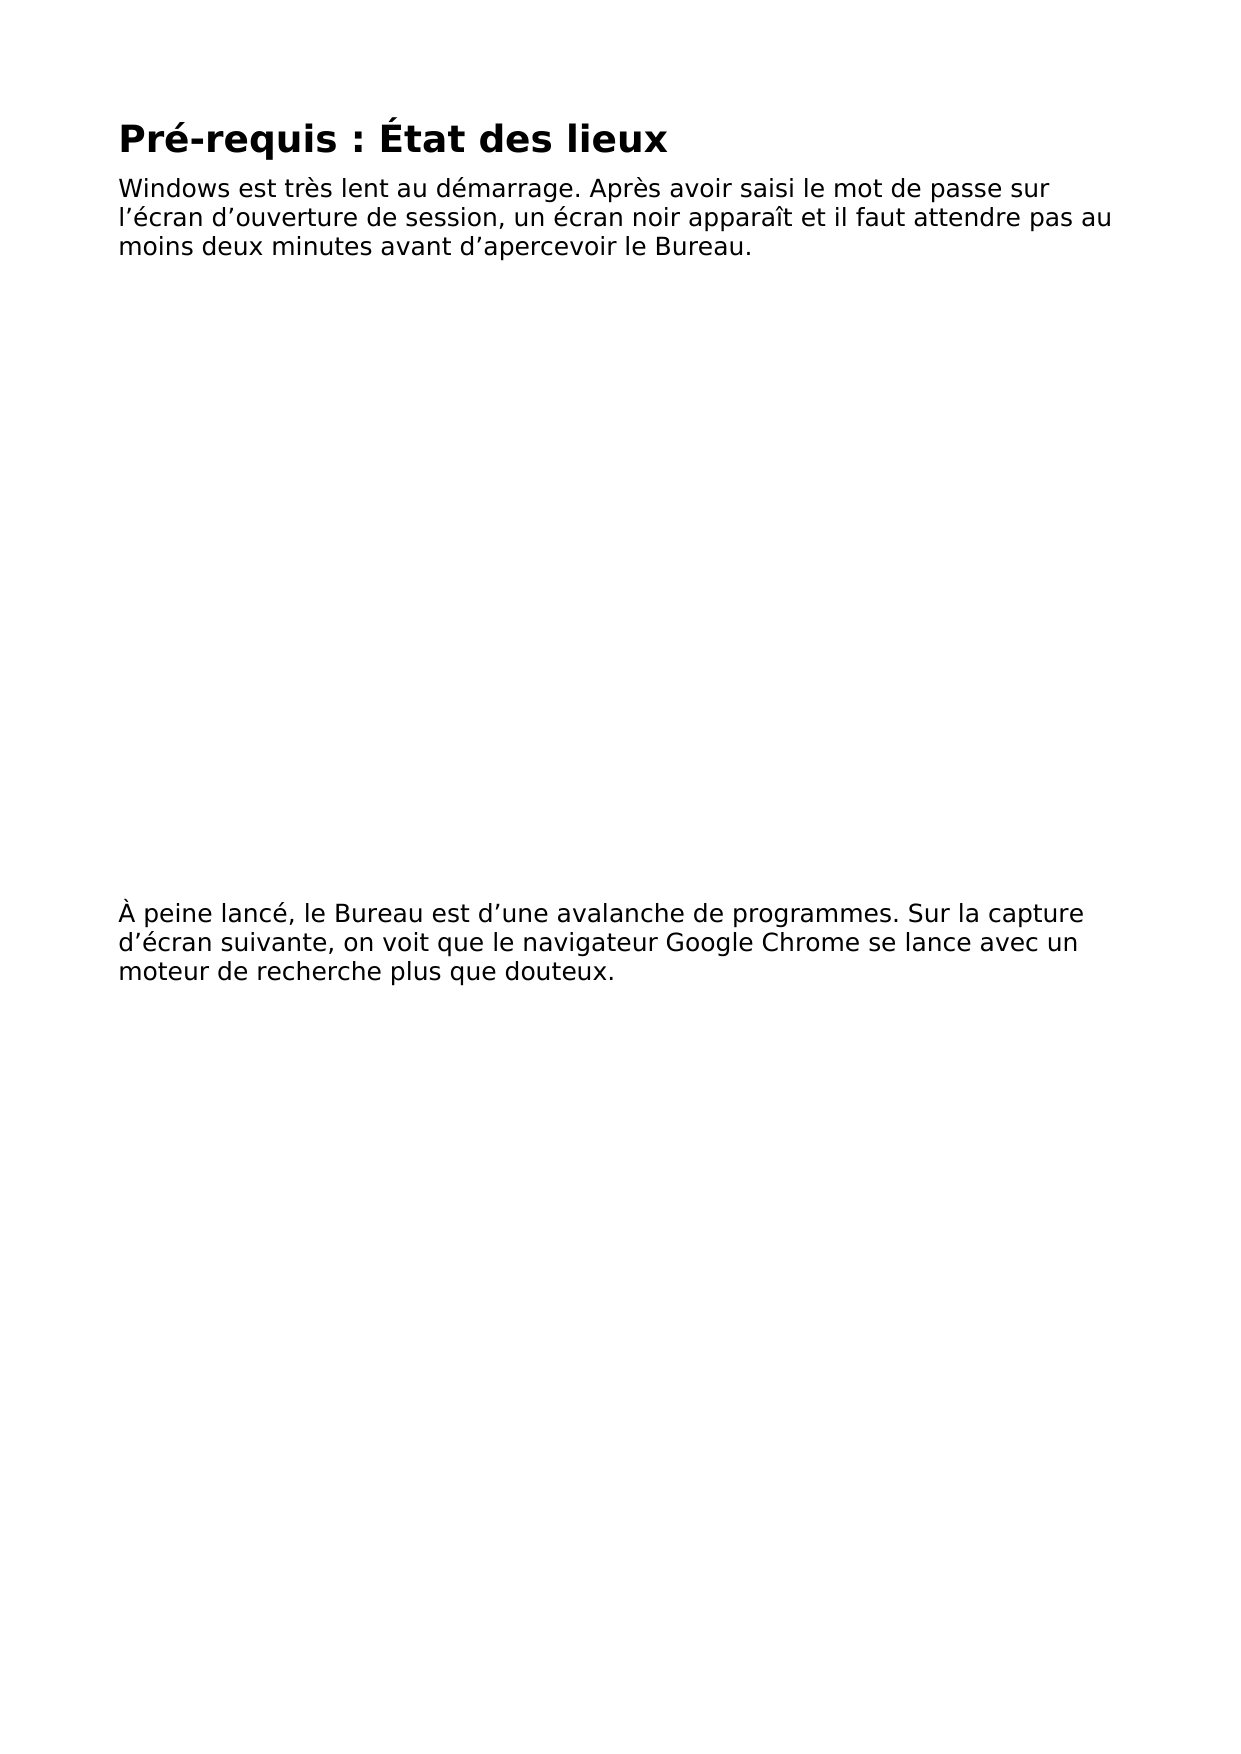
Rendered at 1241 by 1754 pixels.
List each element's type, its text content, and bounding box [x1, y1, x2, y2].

subtitle Pré-requis : État des lieux [118, 118, 1122, 162]
text Windows est très lent au démarrage. Après avoir saisi le mot de passe sur l’écran d’ouverture de session, un écran noir apparaît et il faut attendre pas au moins deux minutes avant d’apercevoir le Bureau. [118, 174, 1122, 262]
text À peine lancé, le Bureau est d’une avalanche de programmes. Sur la capture d’écran suivante, on voit que le navigateur Google Chrome se lance avec un moteur de recherche plus que douteux. [118, 274, 1122, 987]
